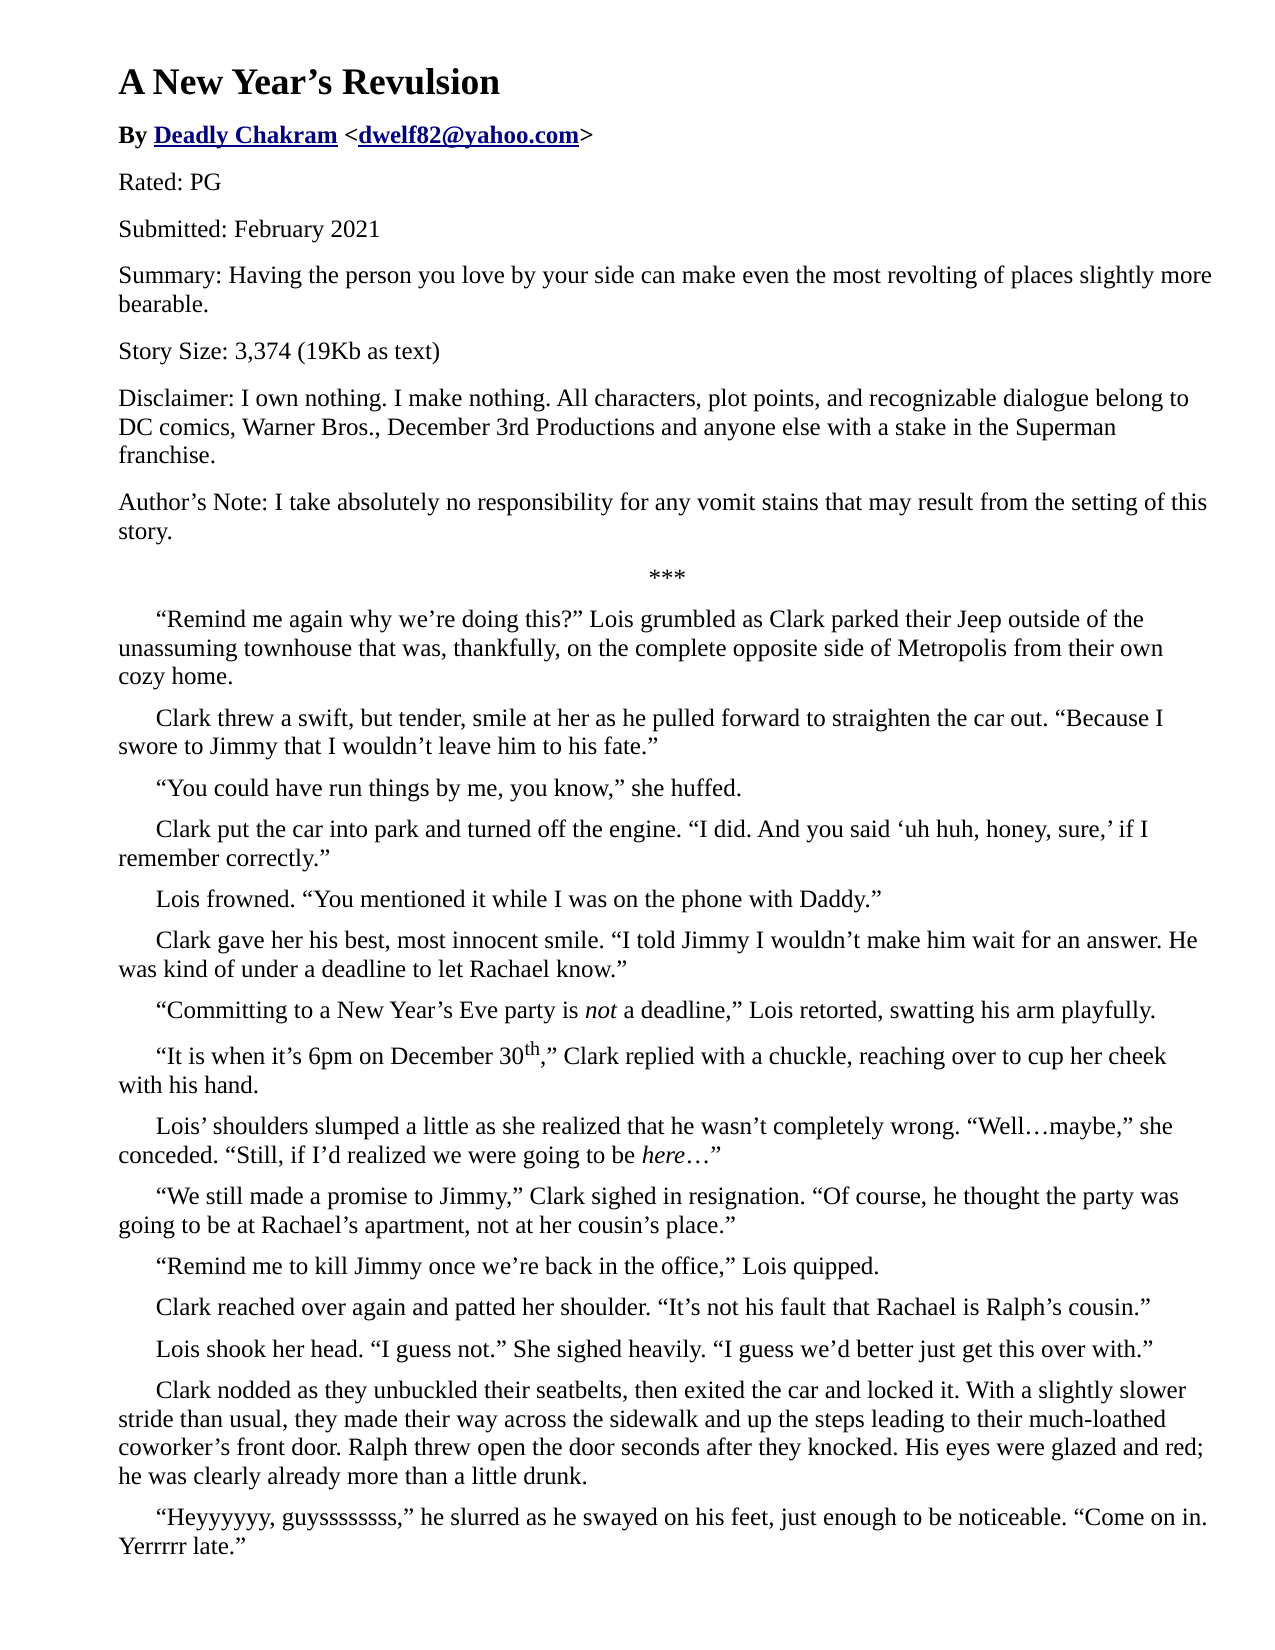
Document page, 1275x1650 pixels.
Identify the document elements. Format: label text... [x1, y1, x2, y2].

text Author’s Note: I take absolutely no responsibility for any vomit stains that may result from the setting of this story. [118, 487, 1216, 544]
text Lois’ shoulders slumped a little as she realized that he wasn’t completely wrong. “Well…maybe,” she conceded. “Still, if I’d realized we were going to be here…” [118, 1111, 1216, 1169]
subtitle A New Year’s Revulsion [118, 59, 1216, 102]
text Lois frowned. “You mentioned it while I was on the phone with Daddy.” [118, 884, 1216, 913]
text Clark nodded as they unbuckled their seatbelts, then exited the car and locked it. With a slightly slower stride than usual, they made their way across the sidewalk and up the steps leading to their much-loathed coworker’s front door. Ralph threw open the door seconds after they knocked. His eyes were glazed and red; he was clearly already more than a little drunk. [118, 1375, 1216, 1490]
text Clark reached over again and patted her shoulder. “It’s not his fault that Rachael is Ralph’s cousin.” [118, 1292, 1216, 1321]
text “Heyyyyyy, guyssssssss,” he slurred as he swayed on his feet, just enough to be noticeable. “Come on in. Yerrrrr late.” [118, 1502, 1216, 1560]
text “We still made a promise to Jimmy,” Clark sighed in resignation. “Of course, he thought the party was going to be at Rachael’s apartment, not at her cousin’s place.” [118, 1181, 1216, 1239]
text Disclaimer: I own nothing. I make nothing. All characters, plot points, and recognizable dialogue belong to DC comics, Warner Bros., December 3rd Productions and anyone else with a stake in the Superman franchise. [118, 383, 1216, 469]
text “It is when it’s 6pm on December 30th,” Clark replied with a chuckle, reaching over to cup her cheek with his hand. [118, 1036, 1216, 1099]
text Clark put the car into park and turned off the engine. “I did. And you said ‘uh huh, honey, sure,’ if I remember correctly.” [118, 814, 1216, 871]
text Lois shook her head. “I guess not.” She sighed heavily. “I guess we’d better just get this over with.” [118, 1334, 1216, 1362]
text Summary: Having the person you love by your side can make even the most revolting of places slightly more bearable. [118, 261, 1216, 318]
text “Committing to a New Year’s Eve party is not a deadline,” Lois retorted, swatting his arm playfully. [118, 995, 1216, 1024]
text Clark threw a swift, but tender, smile at her as he pulled forward to straighten the car out. “Because I swore to Jimmy that I wouldn’t leave him to his fate.” [118, 703, 1216, 760]
text *** [118, 563, 1216, 591]
text Clark gave her his best, most innocent smile. “I told Jimmy I wouldn’t make him wait for an answer. He was kind of under a deadline to let Rachael know.” [118, 925, 1216, 983]
text Story Size: 3,374 (19Kb as text) [118, 336, 1216, 365]
text “Remind me again why we’re doing this?” Lois grumbled as Clark parked their Jeep outside of the unassuming townhouse that was, thankfully, on the complete opposite side of Metropolis from their own cozy home. [118, 604, 1216, 690]
text Rated: PG [118, 167, 1216, 196]
text “Remind me to kill Jimmy once we’re back in the office,” Lois quipped. [118, 1251, 1216, 1280]
text “You could have run things by me, you know,” she huffed. [118, 773, 1216, 801]
text Submitted: February 2021 [118, 214, 1216, 242]
text By Deadly Chakram <dwelf82@yahoo.com> [118, 120, 1216, 149]
